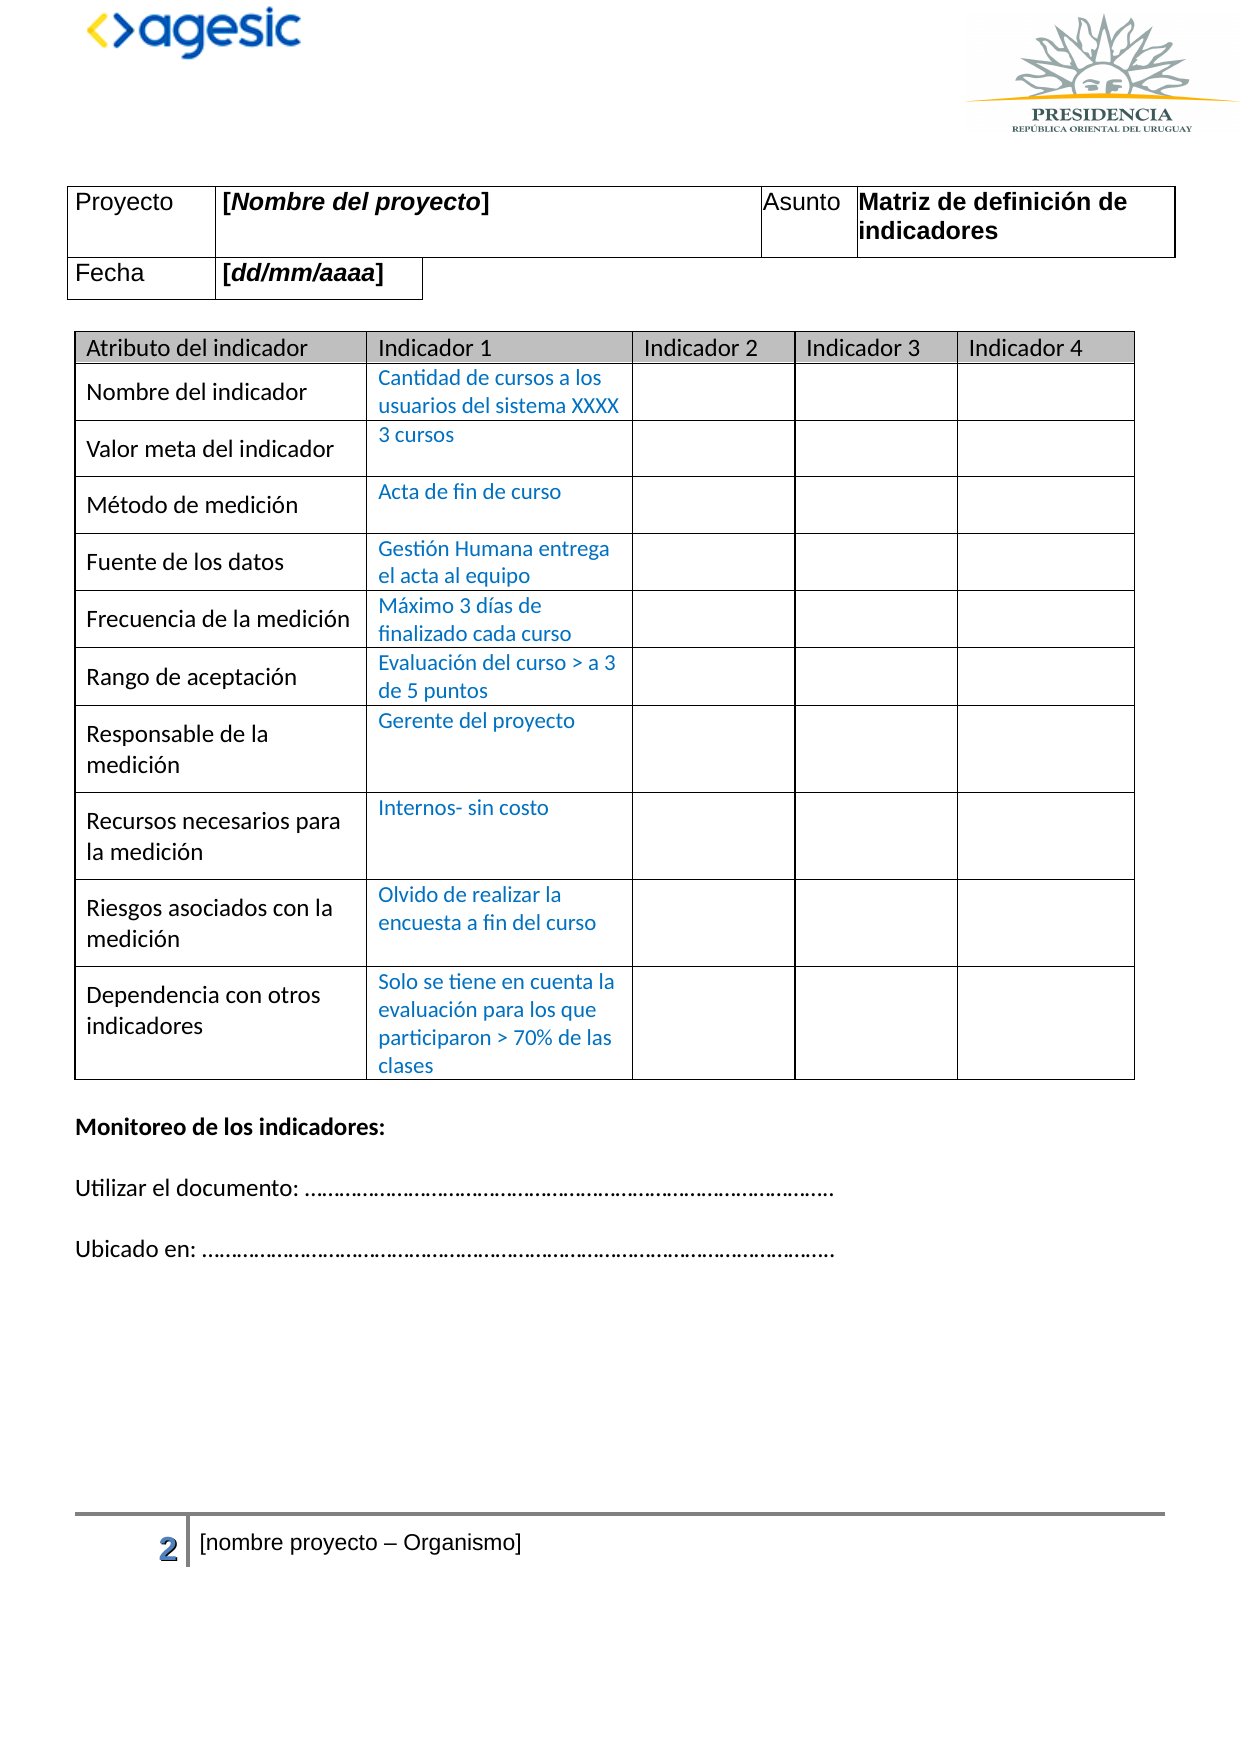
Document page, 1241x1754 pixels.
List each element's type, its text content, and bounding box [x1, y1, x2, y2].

table_cell Fuente de los datos [76, 534, 366, 590]
table_cell [633, 880, 794, 966]
table_cell [958, 421, 1134, 476]
table_cell [633, 967, 794, 1079]
table_cell Acta de fin de curso [367, 477, 632, 533]
table_cell Gerente del proyecto [367, 706, 632, 792]
table_cell [796, 793, 957, 879]
table_cell [796, 364, 957, 419]
table_cell Nombre del indicador [76, 364, 366, 419]
text Monitoreo de los indicadores: [75, 1111, 1165, 1141]
table_header Atributo del indicador [76, 332, 366, 362]
table_header Indicador 2 [633, 332, 794, 362]
table_cell [dd/mm/aaaa] [216, 258, 422, 299]
table_cell [958, 706, 1134, 792]
table_header Indicador 4 [958, 332, 1134, 362]
table_cell Fecha [68, 258, 215, 299]
table_cell [796, 967, 957, 1079]
table_cell [633, 648, 794, 705]
table_cell [633, 477, 794, 533]
table_cell Frecuencia de la medición [76, 591, 366, 647]
table_cell Olvido de realizar la encuesta a fin del curso [367, 880, 632, 966]
table_cell Solo se tiene en cuenta la evaluación para los que participaron > 70% de las clases [367, 967, 632, 1079]
table_cell Máximo 3 días de finalizado cada curso [367, 591, 632, 647]
table_cell Riesgos asociados con la medición [76, 880, 366, 966]
text Ubicado en: ……………………………………………………………………………………………….. [75, 1233, 1165, 1263]
table_cell [796, 477, 957, 533]
text Utilizar el documento: ……………………………………………………………………………….. [75, 1172, 1165, 1202]
table_cell [857, 258, 1175, 299]
table_cell [958, 967, 1134, 1079]
table_header Indicador 1 [367, 332, 632, 362]
table_cell [633, 793, 794, 879]
table_cell [633, 421, 794, 476]
table_cell [958, 793, 1134, 879]
table_header [Nombre del proyecto] [216, 187, 761, 257]
table_cell [958, 591, 1134, 647]
table_cell Dependencia con otros indicadores [76, 967, 366, 1079]
table_cell [796, 706, 957, 792]
table_cell Método de medición [76, 477, 366, 533]
table_cell [796, 648, 957, 705]
table_cell [796, 421, 957, 476]
table_cell [633, 591, 794, 647]
table_cell Recursos necesarios para la medición [76, 793, 366, 879]
table_cell [633, 534, 794, 590]
table_cell [958, 648, 1134, 705]
table_header Indicador 3 [796, 332, 957, 362]
table_cell Evaluación del curso > a 3 de 5 puntos [367, 648, 632, 705]
table_cell [958, 477, 1134, 533]
table_cell [796, 591, 957, 647]
table_cell [796, 534, 957, 590]
table_cell [958, 364, 1134, 419]
table_cell [958, 880, 1134, 966]
table_cell Responsable de la medición [76, 706, 366, 792]
table_cell [633, 364, 794, 419]
table_header Matriz de definición de indicadores [858, 187, 1174, 257]
table_cell [762, 258, 857, 299]
table_cell 3 cursos [367, 421, 632, 476]
table_cell Gestión Humana entrega el acta al equipo [367, 534, 632, 590]
table_cell Internos- sin costo [367, 793, 632, 879]
table_cell [958, 534, 1134, 590]
table_header Asunto [762, 187, 857, 257]
table_cell Valor meta del indicador [76, 421, 366, 476]
table_cell Rango de aceptación [76, 648, 366, 705]
table_cell [423, 258, 762, 299]
table_cell [633, 706, 794, 792]
table_cell [796, 880, 957, 966]
table_cell Cantidad de cursos a los usuarios del sistema XXXX [367, 364, 632, 419]
table_header Proyecto [68, 187, 215, 257]
